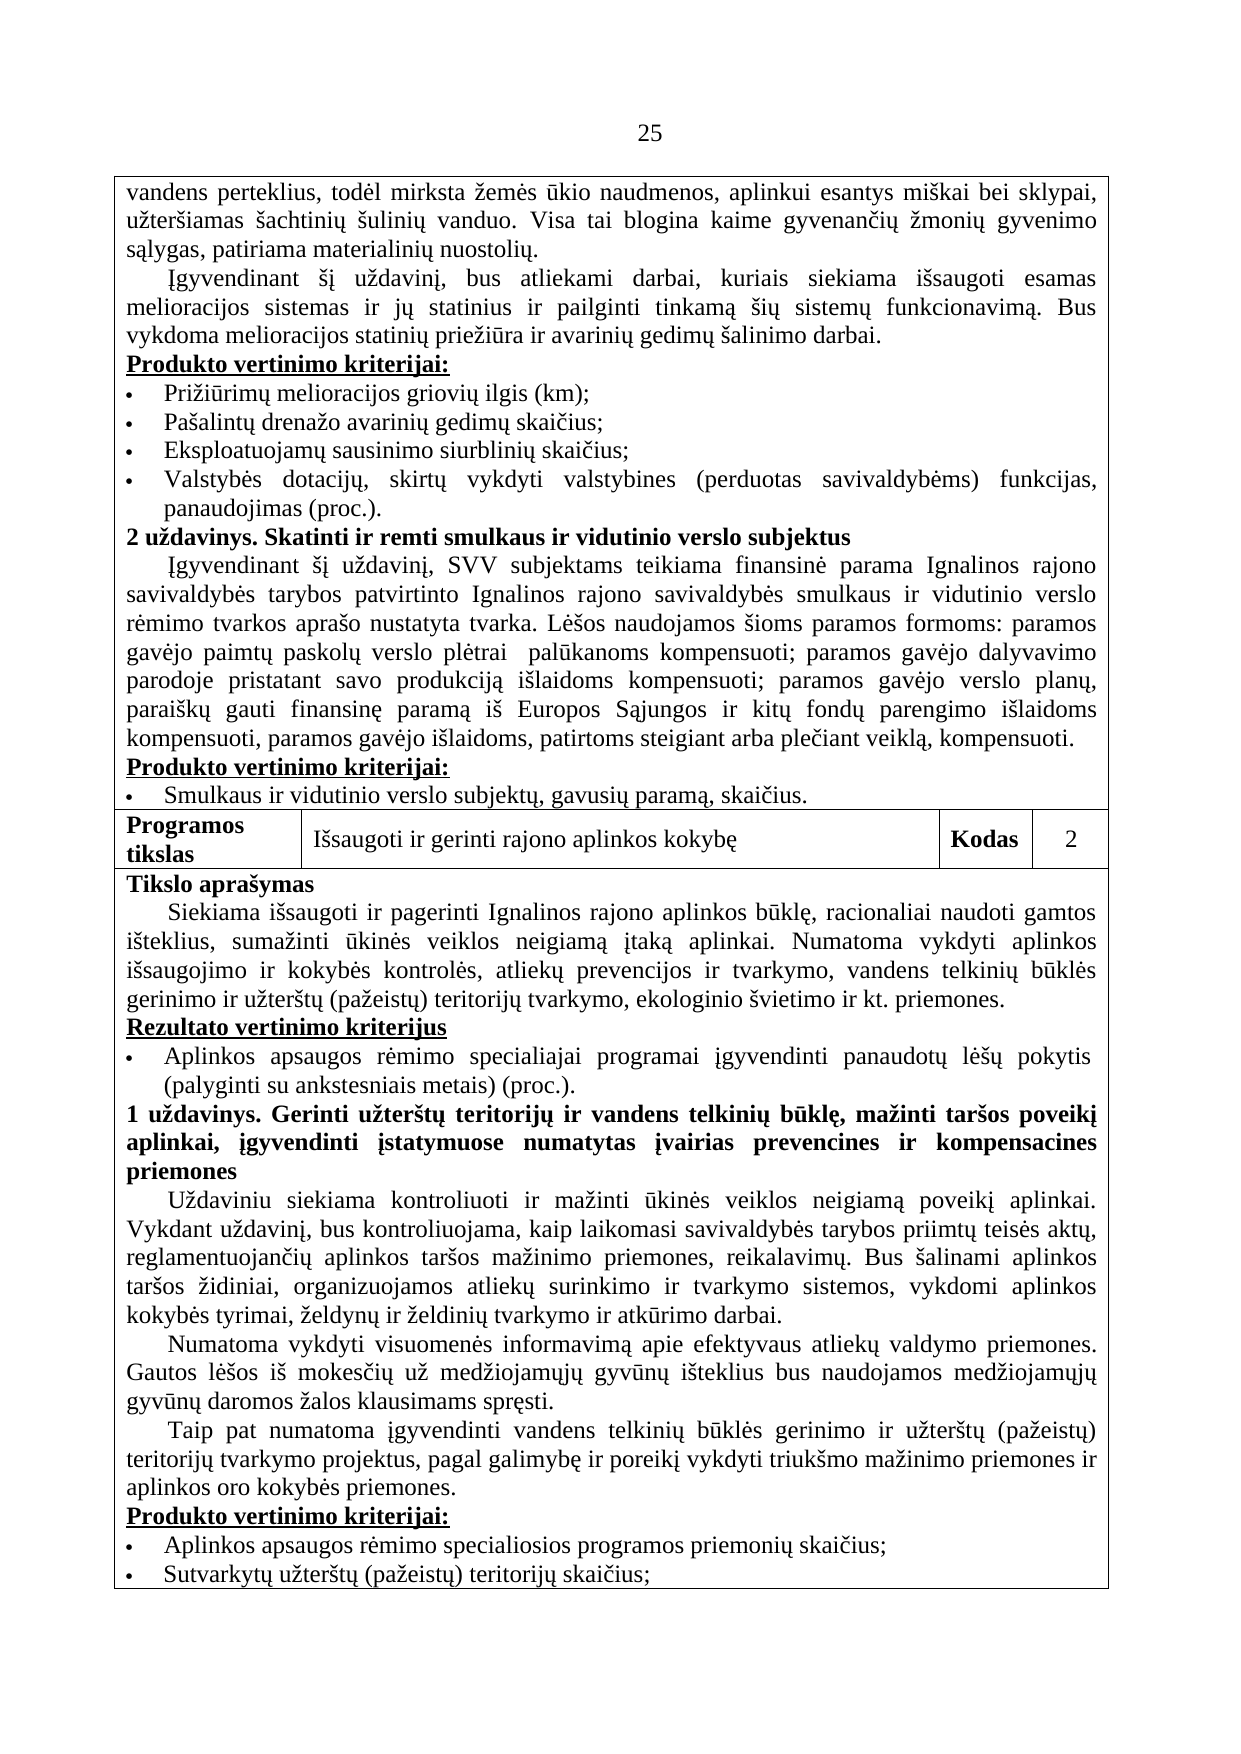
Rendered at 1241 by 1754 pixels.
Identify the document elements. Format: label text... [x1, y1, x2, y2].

table_cell Programos tikslas [115, 810, 301, 868]
table_cell Kodas [940, 810, 1032, 868]
table_cell Išsaugoti ir gerinti rajono aplinkos kokybę [302, 810, 939, 868]
table_cell Tikslo aprašymas Siekiama išsaugoti ir pagerinti Ignalinos rajono aplinkos būklę, racionaliai naudoti gamtos išteklius, sumažinti ūkinės veiklos neigiamą įtaką aplinkai. Numatoma vykdyti aplinkos išsaugojimo ir kokybės kontrolės, atliekų prevencijos ir tvarkymo, vandens telkinių būklės gerinimo ir užterštų (pažeistų) teritorijų tvarkymo, ekologinio švietimo ir kt. priemones. Rezultato vertinimo kriterijus  Aplinkos apsaugos rėmimo specialiajai programai įgyvendinti panaudotų lėšų pokytis (palyginti su ankstesniais metais) (proc.). 1 uždavinys. Gerinti užterštų teritorijų ir vandens telkinių būklę, mažinti taršos poveikį aplinkai, įgyvendinti įstatymuose numatytas įvairias prevencines ir kompensacines priemones Uždaviniu siekiama kontroliuoti ir mažinti ūkinės veiklos neigiamą poveikį aplinkai. Vykdant uždavinį, bus kontroliuojama, kaip laikomasi savivaldybės tarybos priimtų teisės aktų, reglamentuojančių aplinkos taršos mažinimo priemones, reikalavimų. Bus šalinami aplinkos taršos židiniai, organizuojamos atliekų surinkimo ir tvarkymo sistemos, vykdomi aplinkos kokybės tyrimai, želdynų ir želdinių tvarkymo ir atkūrimo darbai. Numatoma vykdyti visuomenės informavimą apie efektyvaus atliekų valdymo priemones. Gautos lėšos iš mokesčių už medžiojamųjų gyvūnų išteklius bus naudojamos medžiojamųjų gyvūnų daromos žalos klausimams spręsti. Taip pat numatoma įgyvendinti vandens telkinių būklės gerinimo ir užterštų (pažeistų) teritorijų tvarkymo projektus, pagal galimybę ir poreikį vykdyti triukšmo mažinimo priemones ir aplinkos oro kokybės priemones. Produkto vertinimo kriterijai:  Aplinkos apsaugos rėmimo specialiosios programos priemonių skaičius;  Sutvarkytų užterštų (pažeistų) teritorijų skaičius; [115, 869, 1108, 1587]
table_cell vandens perteklius, todėl mirksta žemės ūkio naudmenos, aplinkui esantys miškai bei sklypai, užteršiamas šachtinių šulinių vanduo. Visa tai blogina kaime gyvenančių žmonių gyvenimo sąlygas, patiriama materialinių nuostolių. Įgyvendinant šį uždavinį, bus atliekami darbai, kuriais siekiama išsaugoti esamas melioracijos sistemas ir jų statinius ir pailginti tinkamą šių sistemų funkcionavimą. Bus vykdoma melioracijos statinių priežiūra ir avarinių gedimų šalinimo darbai. Produkto vertinimo kriterijai:  Prižiūrimų melioracijos griovių ilgis (km);  Pašalintų drenažo avarinių gedimų skaičius;  Eksploatuojamų sausinimo siurblinių skaičius;  Valstybės dotacijų, skirtų vykdyti valstybines (perduotas savivaldybėms) funkcijas, panaudojimas (proc.). 2 uždavinys. Skatinti ir remti smulkaus ir vidutinio verslo subjektus Įgyvendinant šį uždavinį, SVV subjektams teikiama finansinė parama Ignalinos rajono savivaldybės tarybos patvirtinto Ignalinos rajono savivaldybės smulkaus ir vidutinio verslo rėmimo tvarkos aprašo nustatyta tvarka. Lėšos naudojamos šioms paramos formoms: paramos gavėjo paimtų paskolų verslo plėtrai palūkanoms kompensuoti; paramos gavėjo dalyvavimo parodoje pristatant savo produkciją išlaidoms kompensuoti; paramos gavėjo verslo planų, paraiškų gauti finansinę paramą iš Europos Sąjungos ir kitų fondų parengimo išlaidoms kompensuoti, paramos gavėjo išlaidoms, patirtoms steigiant arba plečiant veiklą, kompensuoti. Produkto vertinimo kriterijai:  Smulkaus ir vidutinio verslo subjektų, gavusių paramą, skaičius. [115, 177, 1108, 809]
table_cell 2 [1033, 810, 1108, 868]
